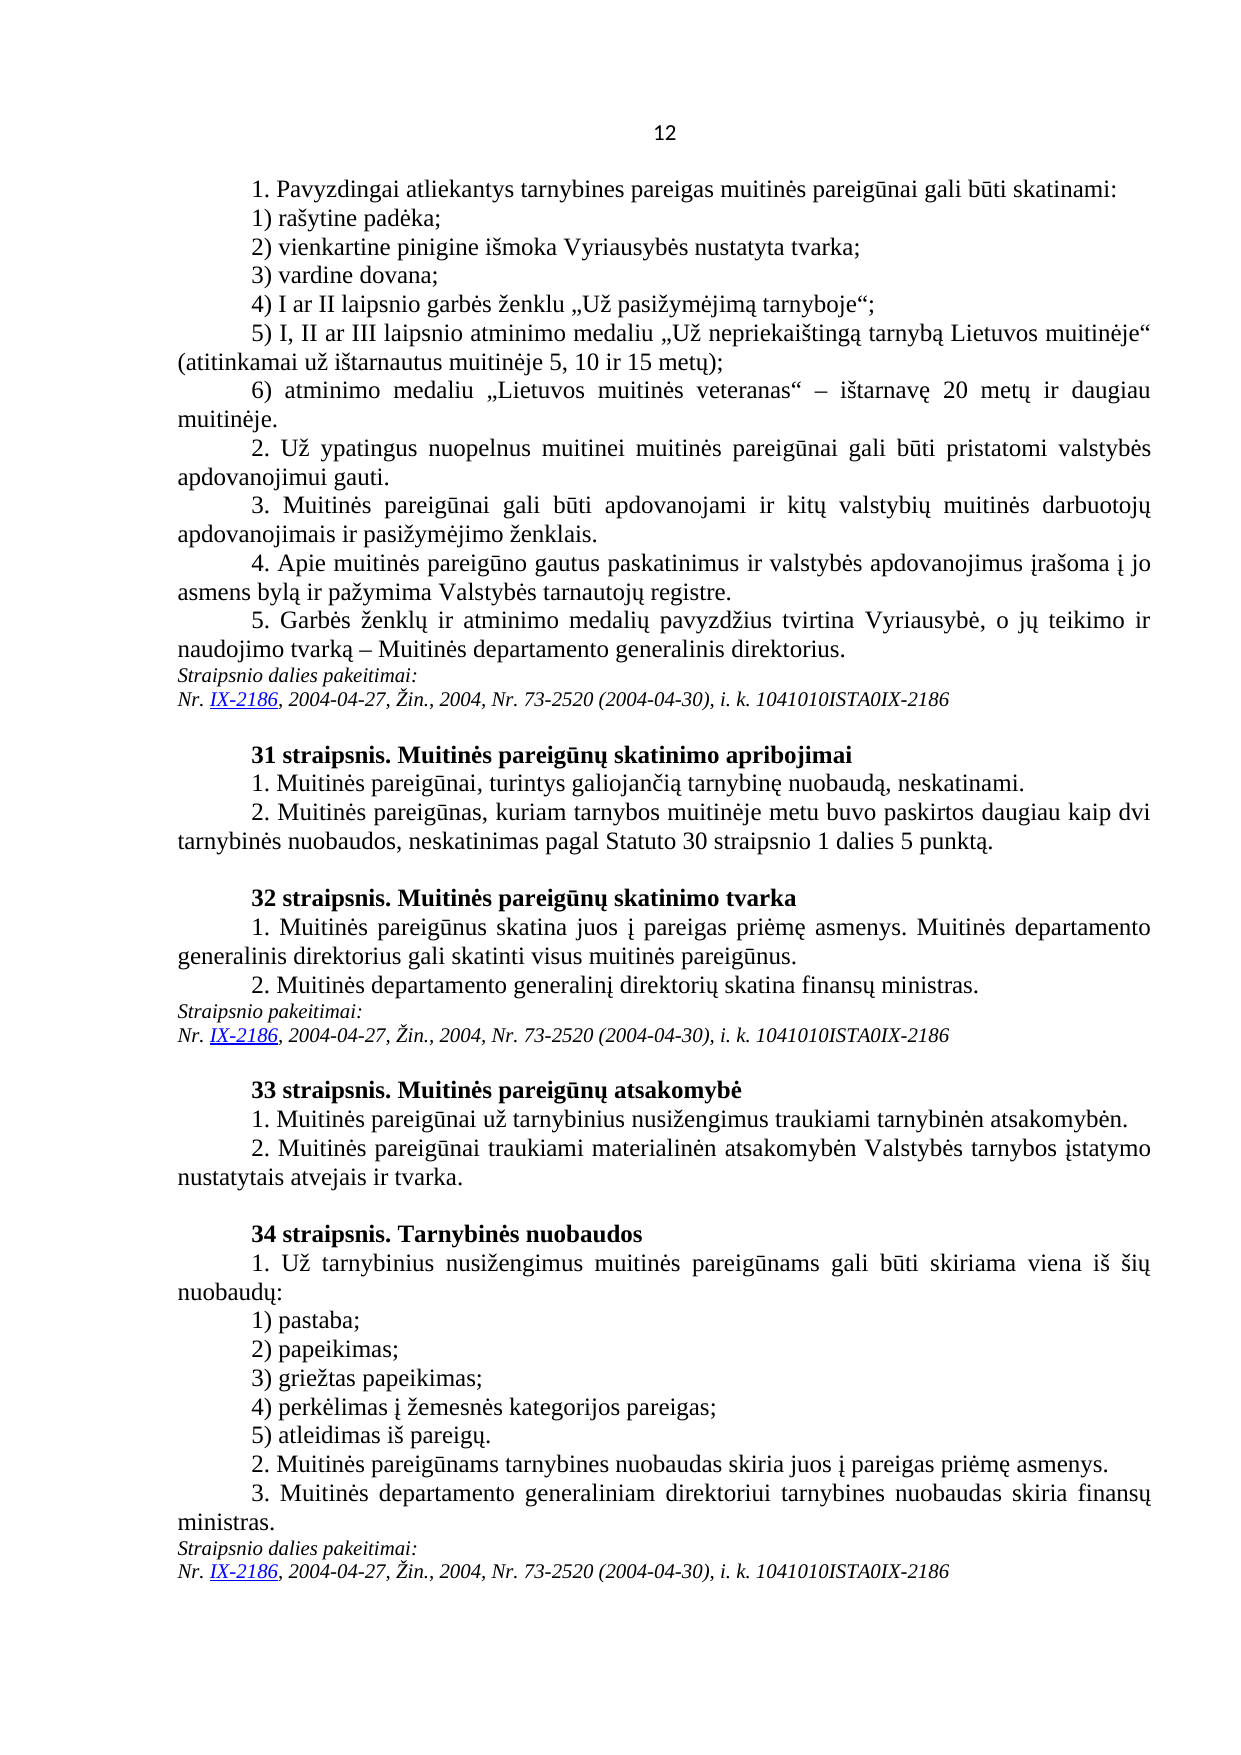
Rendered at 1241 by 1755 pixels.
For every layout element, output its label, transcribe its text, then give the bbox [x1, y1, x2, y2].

text 4) perkėlimas į žemesnės kategorijos pareigas; [177, 1392, 1152, 1420]
text 3) vardine dovana; [177, 260, 1152, 289]
text 6) atminimo medaliu „Lietuvos muitinės veteranas“ – ištarnavę 20 metų ir daugiau muitinėje. [177, 375, 1152, 433]
text 1. Muitinės pareigūnai, turintys galiojančią tarnybinę nuobaudą, neskatinami. [177, 768, 1152, 797]
text 1. Muitinės pareigūnus skatina juos į pareigas priėmę asmenys. Muitinės departamento generalinis direktorius gali skatinti visus muitinės pareigūnus. [177, 912, 1152, 970]
text 1. Muitinės pareigūnai už tarnybinius nusižengimus traukiami tarnybinėn atsakomybėn. [177, 1104, 1152, 1133]
text 1. Už tarnybinius nusižengimus muitinės pareigūnams gali būti skiriama viena iš šių nuobaudų: [177, 1248, 1152, 1305]
text 2. Už ypatingus nuopelnus muitinei muitinės pareigūnai gali būti pristatomi valstybės apdovanojimui gauti. [177, 433, 1152, 490]
text Straipsnio pakeitimai: [177, 998, 1152, 1023]
text 2. Muitinės pareigūnams tarnybines nuobaudas skiria juos į pareigas priėmę asmenys. [177, 1449, 1152, 1478]
text 2. Muitinės pareigūnai traukiami materialinėn atsakomybėn Valstybės tarnybos įstatymo nustatytais atvejais ir tvarka. [177, 1133, 1152, 1190]
text 2. Muitinės pareigūnas, kuriam tarnybos muitinėje metu buvo paskirtos daugiau kaip dvi tarnybinės nuobaudos, neskatinimas pagal Statuto 30 straipsnio 1 dalies 5 punktą. [177, 797, 1152, 855]
text Nr. IX-2186, 2004-04-27, Žin., 2004, Nr. 73-2520 (2004-04-30), i. k. 1041010ISTA0IX-2186 [177, 1023, 1152, 1047]
text 3. Muitinės departamento generaliniam direktoriui tarnybines nuobaudas skiria finansų ministras. [177, 1478, 1152, 1535]
text 5) I, II ar III laipsnio atminimo medaliu „Už nepriekaištingą tarnybą Lietuvos muitinėje“ (atitinkamai už ištarnautus muitinėje 5, 10 ir 15 metų); [177, 318, 1152, 375]
text 33 straipsnis. Muitinės pareigūnų atsakomybė [177, 1075, 1152, 1104]
text 34 straipsnis. Tarnybinės nuobaudos [177, 1219, 1152, 1248]
text 2) vienkartine pinigine išmoka Vyriausybės nustatyta tvarka; [177, 232, 1152, 260]
text 3) griežtas papeikimas; [177, 1363, 1152, 1392]
text 3. Muitinės pareigūnai gali būti apdovanojami ir kitų valstybių muitinės darbuotojų apdovanojimais ir pasižymėjimo ženklais. [177, 490, 1152, 548]
text Nr. IX-2186, 2004-04-27, Žin., 2004, Nr. 73-2520 (2004-04-30), i. k. 1041010ISTA0IX-2186 [177, 1559, 1152, 1583]
text Straipsnio dalies pakeitimai: [177, 663, 1152, 687]
text Nr. IX-2186, 2004-04-27, Žin., 2004, Nr. 73-2520 (2004-04-30), i. k. 1041010ISTA0IX-2186 [177, 687, 1152, 711]
text Straipsnio dalies pakeitimai: [177, 1535, 1152, 1559]
text 5) atleidimas iš pareigų. [177, 1420, 1152, 1449]
text 2. Muitinės departamento generalinį direktorių skatina finansų ministras. [177, 970, 1152, 998]
text 4) I ar II laipsnio garbės ženklu „Už pasižymėjimą tarnyboje“; [177, 289, 1152, 318]
text 31 straipsnis. Muitinės pareigūnų skatinimo apribojimai [177, 740, 1152, 768]
text 5. Garbės ženklų ir atminimo medalių pavyzdžius tvirtina Vyriausybė, o jų teikimo ir naudojimo tvarką – Muitinės departamento generalinis direktorius. [177, 605, 1152, 663]
text 1. Pavyzdingai atliekantys tarnybines pareigas muitinės pareigūnai gali būti skatinami: [177, 174, 1152, 203]
text 4. Apie muitinės pareigūno gautus paskatinimus ir valstybės apdovanojimus įrašoma į jo asmens bylą ir pažymima Valstybės tarnautojų registre. [177, 548, 1152, 605]
text 1) rašytine padėka; [177, 203, 1152, 232]
text 2) papeikimas; [177, 1334, 1152, 1363]
text 1) pastaba; [177, 1305, 1152, 1334]
text 32 straipsnis. Muitinės pareigūnų skatinimo tvarka [177, 883, 1152, 912]
